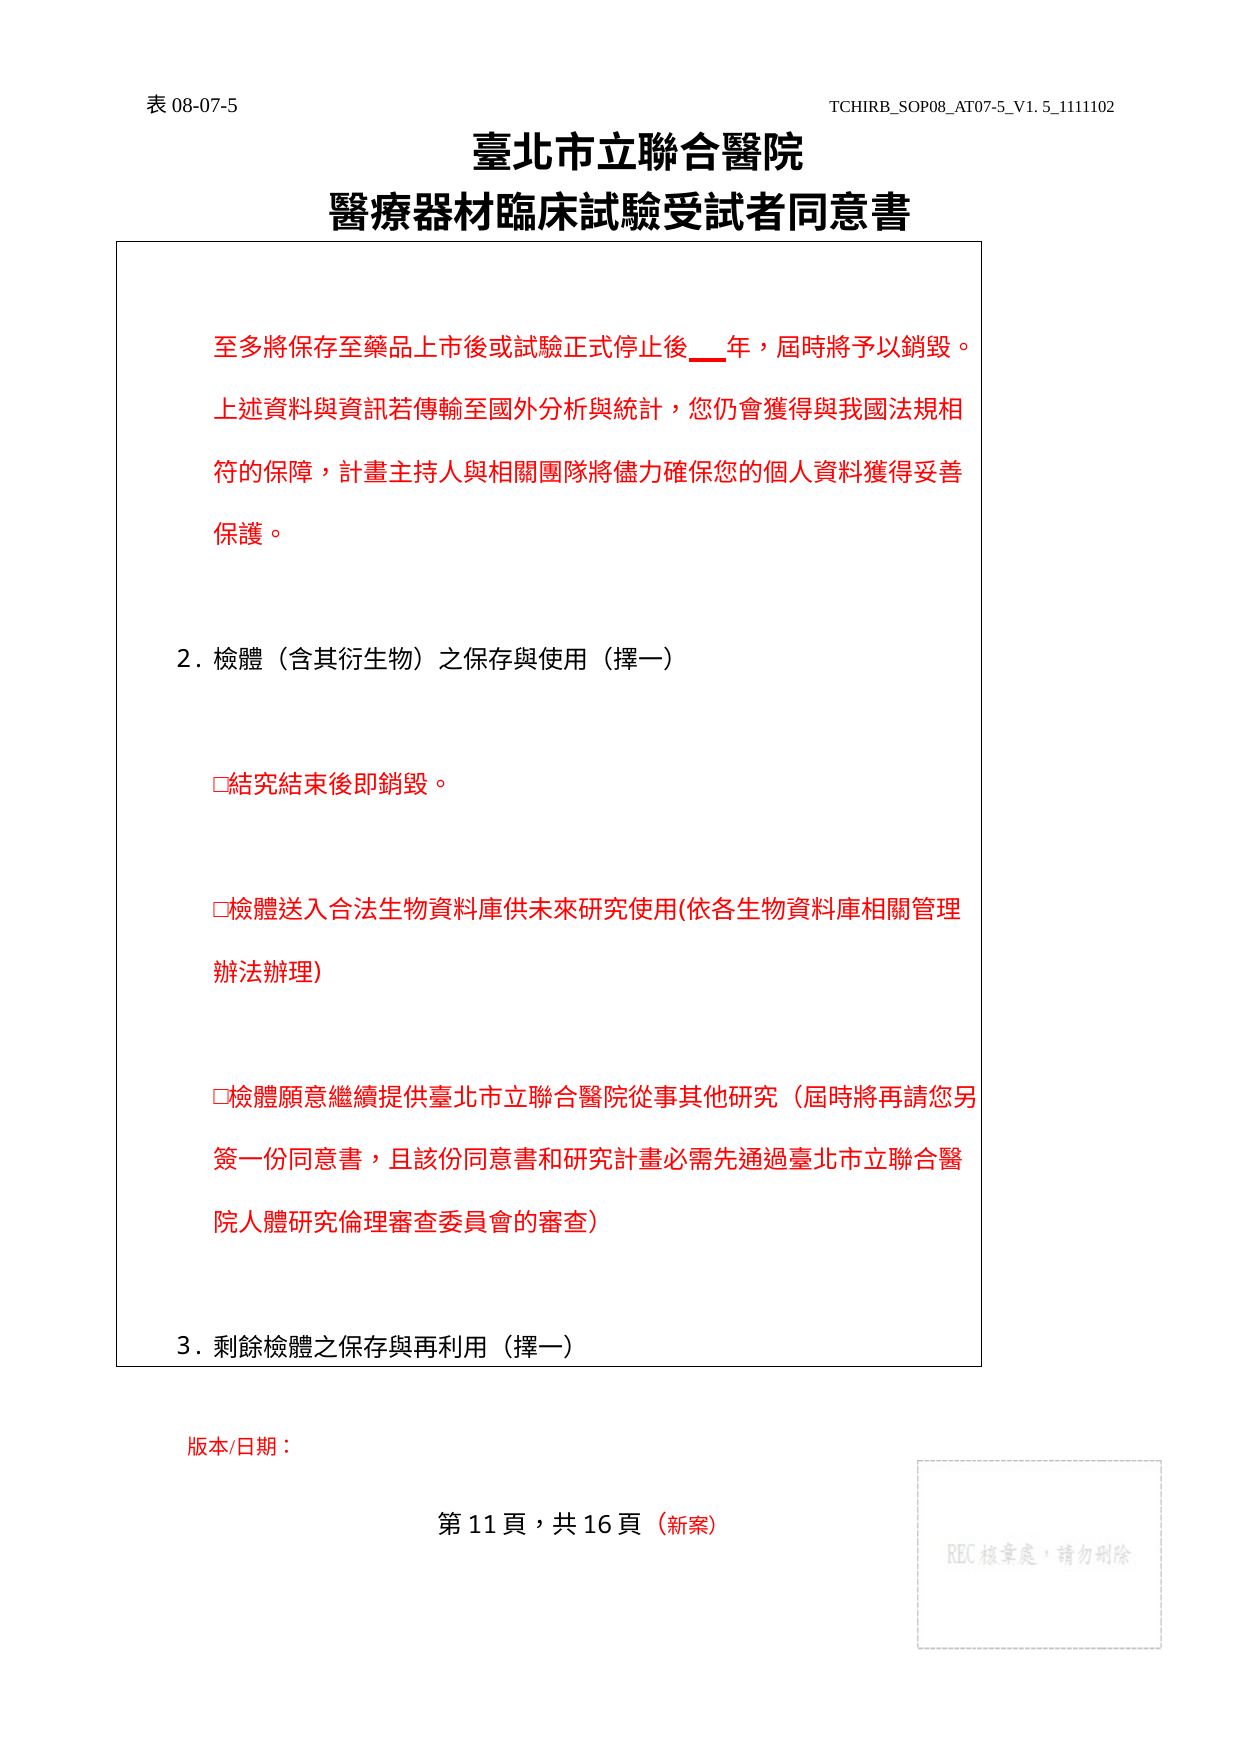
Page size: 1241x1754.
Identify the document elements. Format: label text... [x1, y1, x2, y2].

table_cell 受試者之檢體（含其衍生物）、個人資料之保存、使用與再利用： 個人資料之保存、使用與再利用（擇一） □結究結束後即銷毀。 □研究結束後，研究資料保存_______年，再銷毀 □其他 填寫範例（適用新醫療器材案件）：在試驗期間，依據試驗計畫類型與您所授權的內容，我們將蒐集與您有關的病歷資料、醫療記錄、量表、問卷等資料與資訊，並以一個試驗編號來代替您的名字及相關個人資料。前述資料與資訊若為紙本型式，將會與本同意書分開存放在試驗機構之上鎖櫃中；若為電子方式儲存或建檔以供統計與分析之用，將會存放於設有密碼與適當防毒軟體之專屬電腦內（本案有關紙本與電子資料之保存管理事宜，僅為撰寫範例，得依各試驗案實際狀況酌予補充與修正）。所有資料與資訊將會保存至藥品於我國上市後至少兩年，若試驗藥品終止研發則保存至試驗正式停止後至少二年，至多將保存至藥品上市後或試驗正式停止後 年，屆時將予以銷毀。上述資料與資訊若傳輸至國外分析與統計，您仍會獲得與我國法規相符的保障，計畫主持人與相關團隊將儘力確保您的個人資料獲得妥善保護。 檢體（含其衍生物）之保存與使用（擇一） □結究結束後即銷毀。 □檢體送入合法生物資料庫供未來研究使用(依各生物資料庫相關管理辦法辦理) □檢體願意繼續提供臺北市立聯合醫院從事其他研究（屆時將再請您另簽一份同意書，且該份同意書和研究計畫必需先通過臺北市立聯合醫院人體研究倫理審查委員會的審查） 剩餘檢體之保存與再利用（擇一） □結究結束後即銷毀。 □檢體送入合法生物資料庫供未來研究使用(依各生物資料庫相關管理辦法辦理) □其他（請依研究情況列出） 基因檢測結果 以下內容請依據狀況擇一填寫 填寫範例一：如果基因檢測結果有任何新資訊，是否需要提供資訊告知您: 需要告知 不需要告知 填寫範例二：基因檢測結果不會告知個別患者檢測結果。 [117, 242, 981, 1366]
